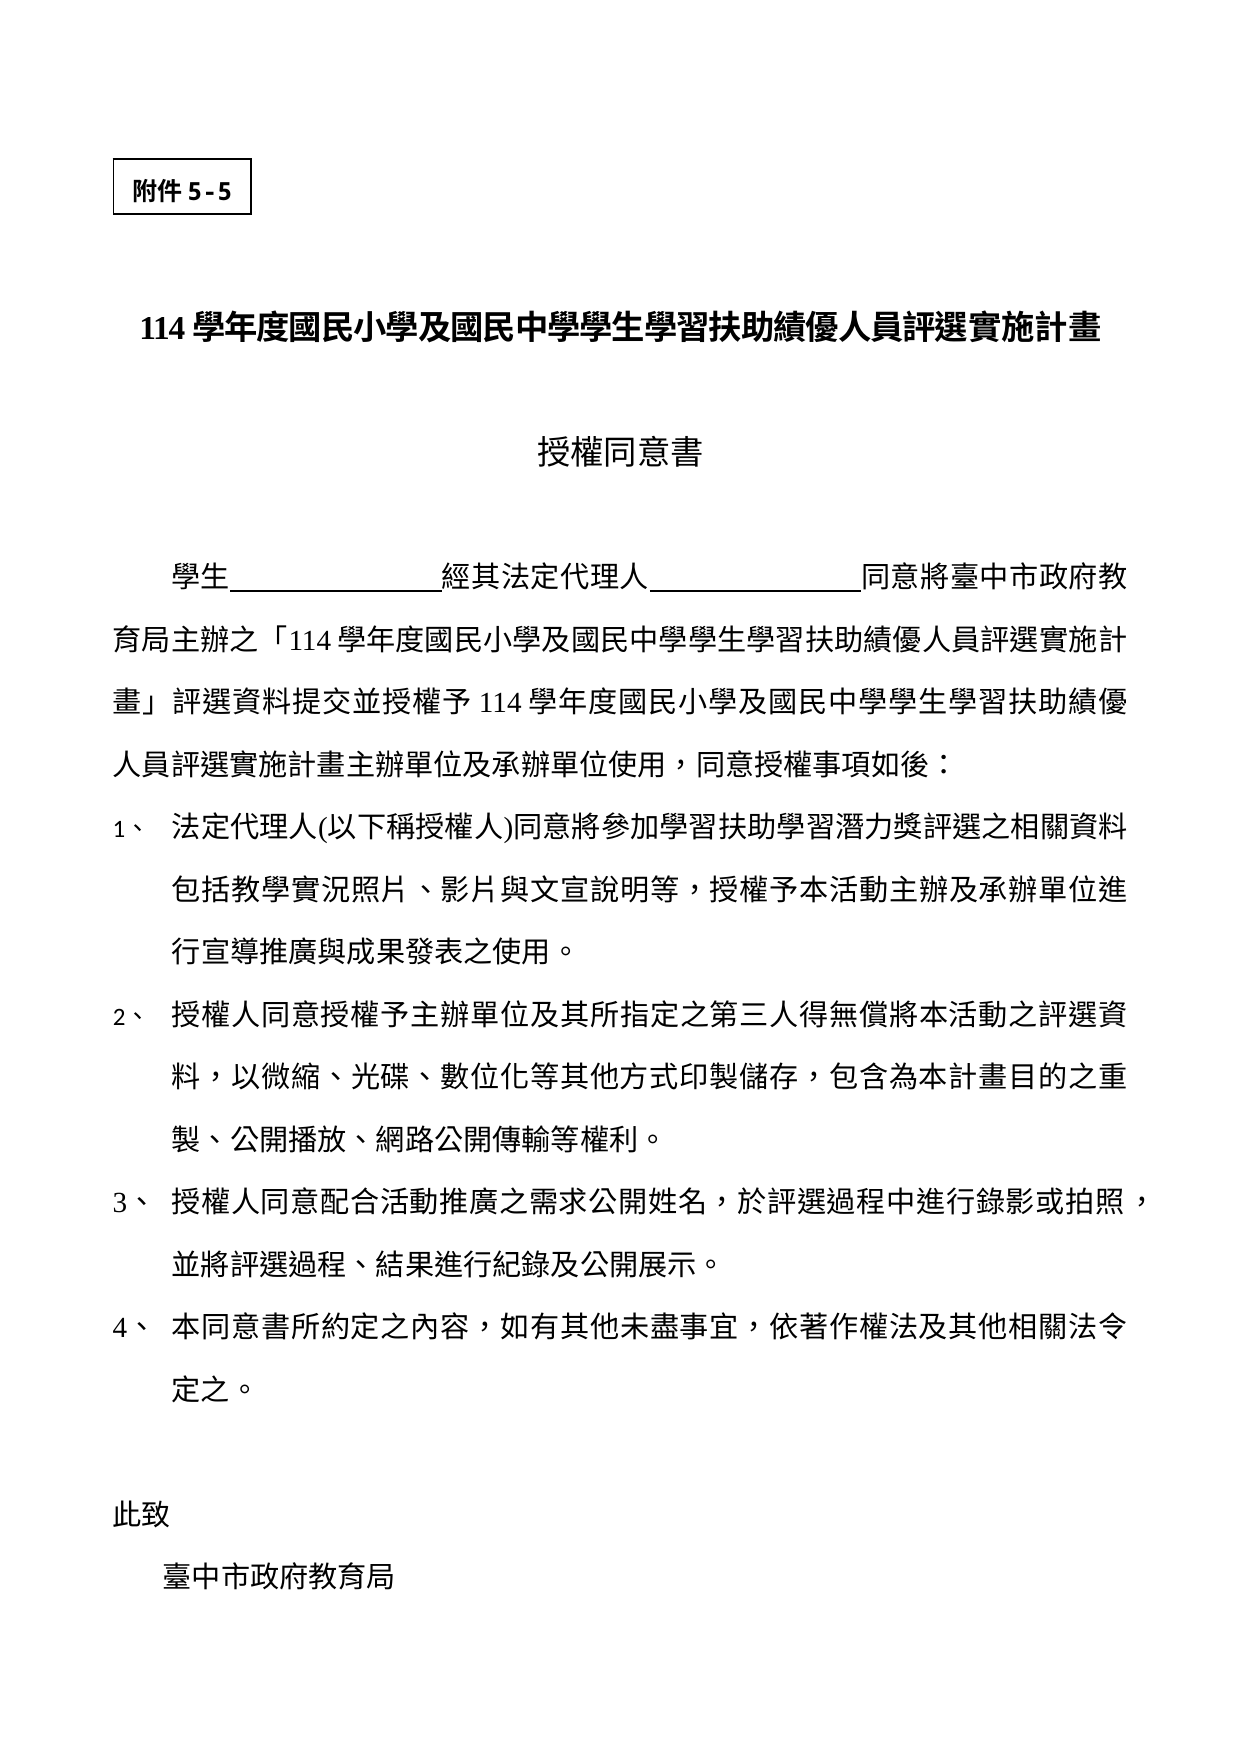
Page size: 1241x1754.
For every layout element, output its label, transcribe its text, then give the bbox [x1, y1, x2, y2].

text 授權同意書 [112, 408, 1128, 471]
list 授權人同意授權予主辦單位及其所指定之第三人得無償將本活動之評選資料，以微縮、光碟、數位化等其他方式印製儲存，包含為本計畫目的之重製、公開播放、網路公開傳輸等權利。 [113, 971, 1128, 1158]
text 附件5-7 [112, 158, 1128, 221]
text 此致 [112, 1471, 1128, 1533]
text 附件5-5 [129, 167, 235, 205]
text 學生 經其法定代理人 同意將臺中市政府教育局主辦之「114學年度國民小學及國民中學學生學習扶助績優人員評選實施計畫」評選資料提交並授權予114學年度國民小學及國民中學學生學習扶助績優人員評選實施計畫主辦單位及承辦單位使用，同意授權事項如後： [112, 533, 1128, 783]
list 本同意書所約定之內容，如有其他未盡事宜，依著作權法及其他相關法令定之。 [112, 1283, 1128, 1408]
text 臺中市政府教育局 [112, 1533, 1128, 1596]
text 114學年度國民小學及國民中學學生學習扶助績優人員評選實施計畫 [112, 283, 1128, 346]
list 法定代理人(以下稱授權人)同意將參加學習扶助學習潛力獎評選之相關資料，包括教學實況照片、影片與文宣說明等，授權予本活動主辦及承辦單位進行宣導推廣與成果發表之使用。 [112, 783, 1128, 971]
list 授權人同意配合活動推廣之需求公開姓名，於評選過程中進行錄影或拍照，並將評選過程、結果進行紀錄及公開展示。 [112, 1158, 1128, 1283]
text 附件5-7 [114, 160, 250, 213]
